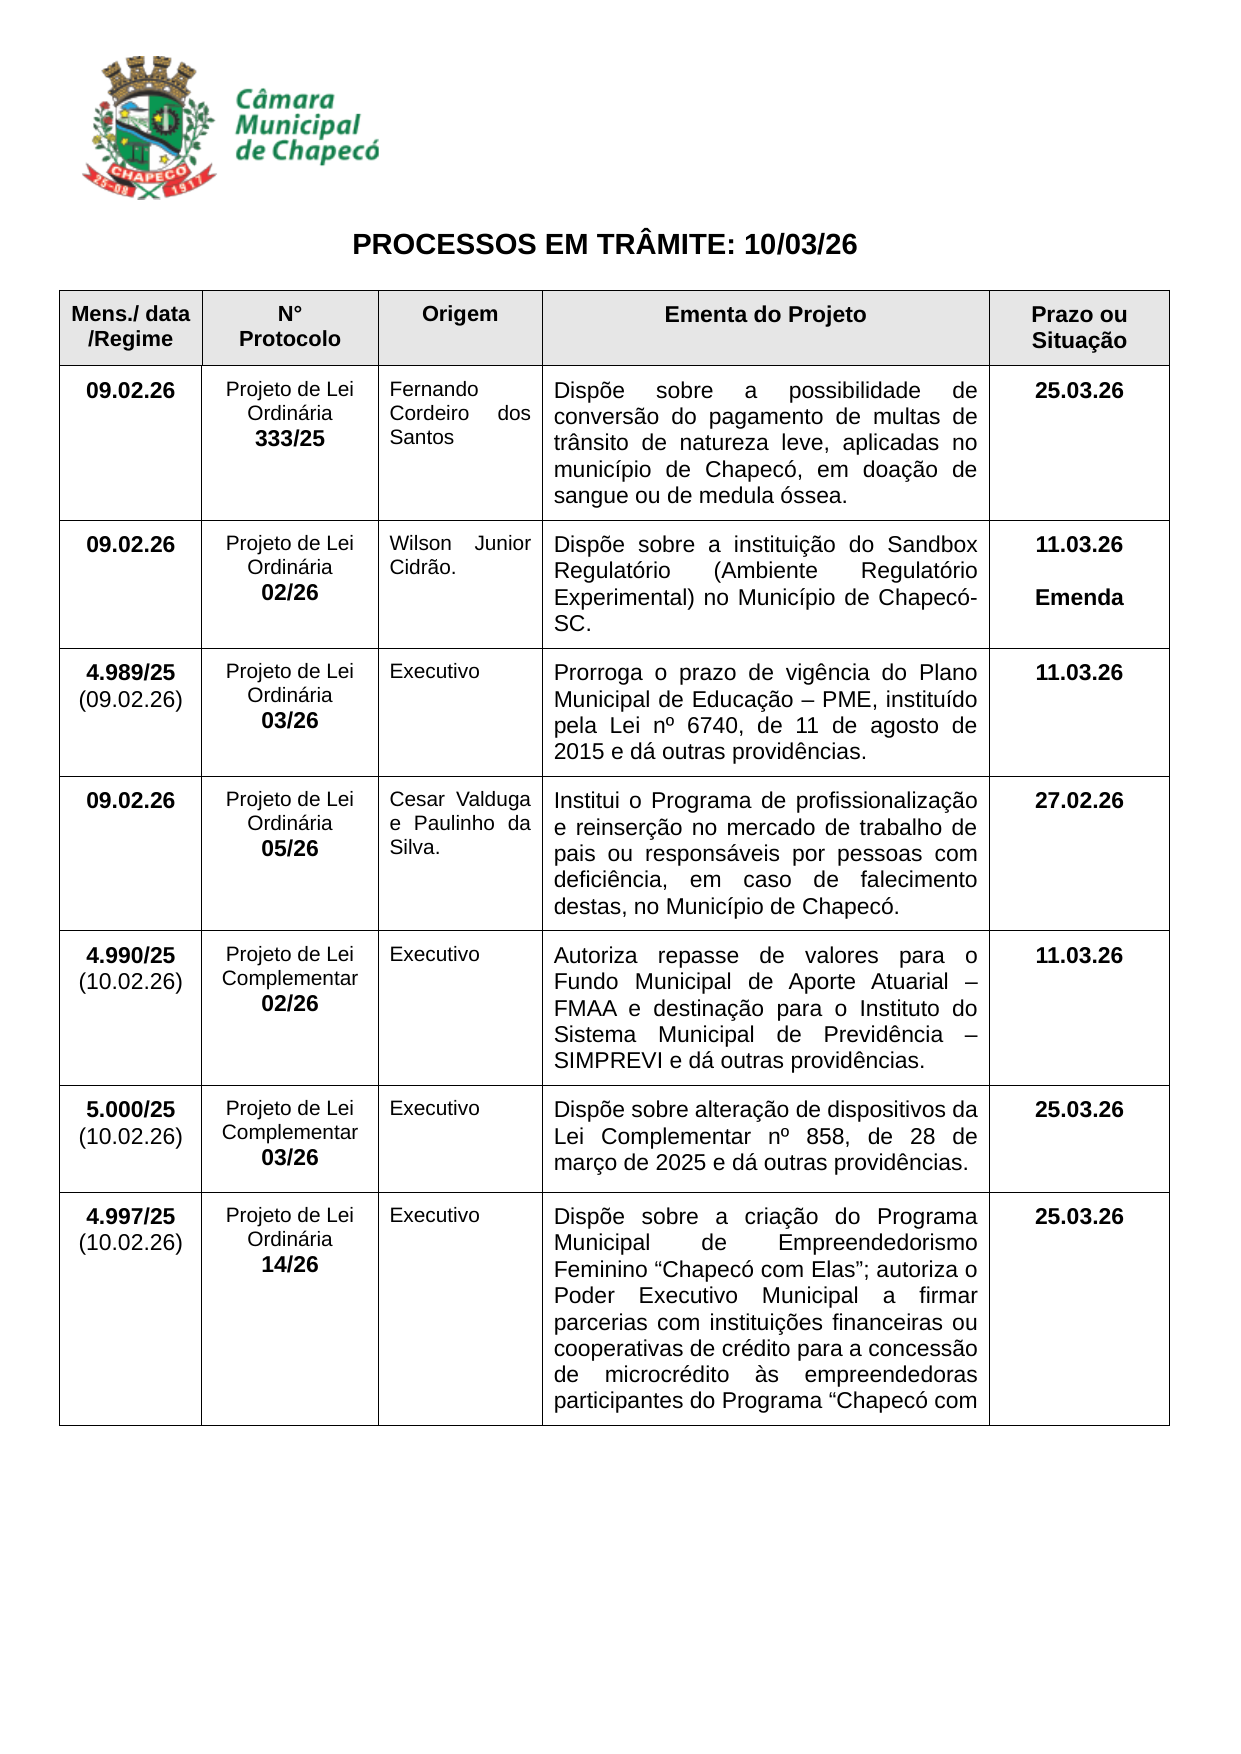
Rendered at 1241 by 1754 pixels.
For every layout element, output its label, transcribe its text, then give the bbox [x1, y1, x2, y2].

table_cell Dispõe sobre a instituição do Sandbox Regulatório (Ambiente Regulatório Experimental) no Município de Chapecó-SC. [543, 521, 989, 648]
table_cell 09.02.26 [60, 521, 201, 648]
table_cell 09.02.26 [60, 777, 201, 930]
table_cell 09.02.26 [60, 366, 201, 519]
table_header N° Protocolo [203, 291, 378, 365]
table_cell Dispõe sobre a criação do Programa Municipal de Empreendedorismo Feminino “Chapecó com Elas”; autoriza o Poder Executivo Municipal a firmar parcerias com instituições financeiras ou cooperativas de crédito para a concessão de microcrédito às empreendedoras participantes do Programa “Chapecó com [543, 1193, 989, 1425]
table_cell 27.02.26 [990, 777, 1169, 930]
table_cell Dispõe sobre alteração de dispositivos da Lei Complementar nº 858, de 28 de março de 2025 e dá outras providências. [543, 1086, 989, 1192]
picture [81, 56, 379, 200]
table_cell 4.989/25 (09.02.26) [60, 649, 201, 776]
table_cell Cesar Valduga e Paulinho da Silva. [379, 777, 542, 930]
table_header Prazo ou Situação [990, 291, 1169, 365]
table_header Origem [379, 291, 542, 365]
table_cell 11.03.26 [990, 649, 1169, 776]
table_cell 5.000/25 (10.02.26) [60, 1086, 201, 1192]
table_cell 4.997/25 (10.02.26) [60, 1193, 201, 1425]
table_cell 11.03.26 [990, 931, 1169, 1085]
table_cell Prorroga o prazo de vigência do Plano Municipal de Educação – PME, instituído pela Lei nº 6740, de 11 de agosto de 2015 e dá outras providências. [543, 649, 989, 776]
table_cell Projeto de Lei Ordinária 333/25 [202, 366, 378, 519]
table_cell Executivo [379, 1086, 542, 1192]
table_cell Institui o Programa de profissionalização e reinserção no mercado de trabalho de pais ou responsáveis por pessoas com deficiência, em caso de falecimento destas, no Município de Chapecó. [543, 777, 989, 930]
table_cell 4.990/25 (10.02.26) [60, 931, 201, 1085]
table_cell Projeto de Lei Ordinária 02/26 [202, 521, 378, 648]
table_header Ementa do Projeto [543, 291, 989, 365]
table_cell Executivo [379, 1193, 542, 1425]
table_cell Executivo [379, 931, 542, 1085]
table_cell Projeto de Lei Ordinária 05/26 [202, 777, 378, 930]
table_cell Wilson Junior Cidrão. [379, 521, 542, 648]
table_cell Projeto de Lei Complementar 02/26 [202, 931, 378, 1085]
table_cell 25.03.26 [990, 1086, 1169, 1192]
table_cell Dispõe sobre a possibilidade de conversão do pagamento de multas de trânsito de natureza leve, aplicadas no município de Chapecó, em doação de sangue ou de medula óssea. [543, 366, 989, 519]
table_cell Fernando Cordeiro dos Santos [379, 366, 542, 519]
table_cell 25.03.26 [990, 1193, 1169, 1425]
table_cell Autoriza repasse de valores para o Fundo Municipal de Aporte Atuarial – FMAA e destinação para o Instituto do Sistema Municipal de Previdência – SIMPREVI e dá outras providências. [543, 931, 989, 1085]
table_cell Projeto de Lei Complementar 03/26 [202, 1086, 378, 1192]
table_cell 25.03.26 [990, 366, 1169, 519]
table_cell Executivo [379, 649, 542, 776]
table_header Mens./ data /Regime [60, 291, 202, 365]
table_cell Projeto de Lei Ordinária 03/26 [202, 649, 378, 776]
table_cell 11.03.26 Emenda [990, 521, 1169, 648]
table_cell Projeto de Lei Ordinária 14/26 [202, 1193, 378, 1425]
subtitle PROCESSOS EM TRÂMITE: 10/03/26 [65, 227, 1145, 261]
